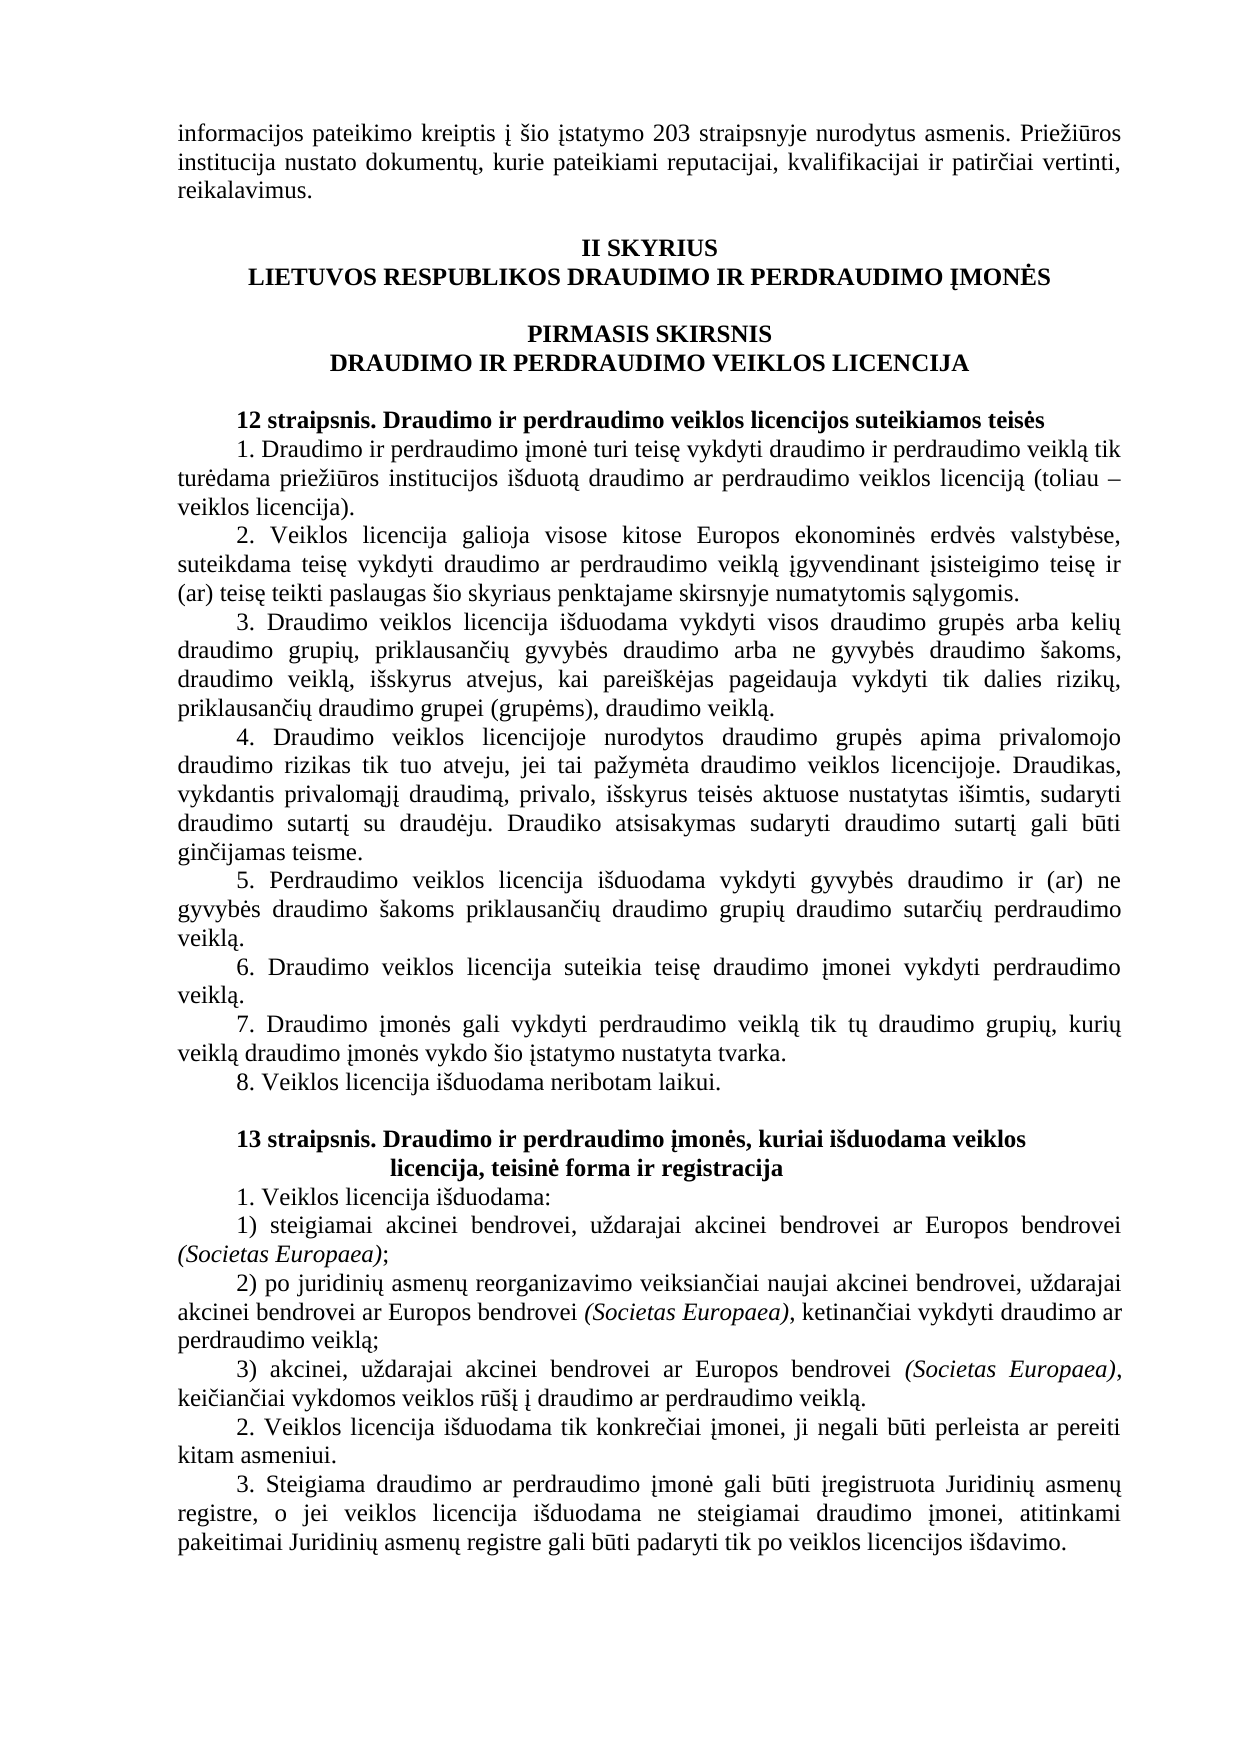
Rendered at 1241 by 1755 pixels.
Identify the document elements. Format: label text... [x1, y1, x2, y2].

text 3. Steigiama draudimo ar perdraudimo įmonė gali būti įregistruota Juridinių asmenų registre, o jei veiklos licencija išduodama ne steigiamai draudimo įmonei, atitinkami pakeitimai Juridinių asmenų registre gali būti padaryti tik po veiklos licencijos išdavimo. [177, 1469, 1122, 1556]
text 1) steigiamai akcinei bendrovei, uždarajai akcinei bendrovei ar Europos bendrovei (Societas Europaea); [177, 1211, 1122, 1268]
text 2. Veiklos licencija galioja visose kitose Europos ekonominės erdvės valstybėse, suteikdama teisę vykdyti draudimo ar perdraudimo veiklą įgyvendinant įsisteigimo teisę ir (ar) teisę teikti paslaugas šio skyriaus penktajame skirsnyje numatytomis sąlygomis. [177, 521, 1122, 607]
text PIRMASIS SKIRSNIS [177, 319, 1122, 348]
text 2. Veiklos licencija išduodama tik konkrečiai įmonei, ji negali būti perleista ar pereiti kitam asmeniui. [177, 1412, 1122, 1469]
text 8. Veiklos licencija išduodama neribotam laikui. [177, 1067, 1122, 1096]
text 13 straipsnis. Draudimo ir perdraudimo įmonės, kuriai išduodama veiklos licencija, teisinė forma ir registracija [236, 1124, 1122, 1182]
text II SKYRIUS [177, 233, 1122, 262]
text 3) akcinei, uždarajai akcinei bendrovei ar Europos bendrovei (Societas Europaea), keičiančiai vykdomos veiklos rūšį į draudimo ar perdraudimo veiklą. [177, 1354, 1122, 1412]
text 1. Draudimo ir perdraudimo įmonė turi teisę vykdyti draudimo ir perdraudimo veiklą tik turėdama priežiūros institucijos išduotą draudimo ar perdraudimo veiklos licenciją (toliau – veiklos licencija). [177, 434, 1122, 521]
text 1. Veiklos licencija išduodama: [177, 1182, 1122, 1211]
text 5. Perdraudimo veiklos licencija išduodama vykdyti gyvybės draudimo ir (ar) ne gyvybės draudimo šakoms priklausančių draudimo grupių draudimo sutarčių perdraudimo veiklą. [177, 866, 1122, 952]
text 3. Draudimo veiklos licencija išduodama vykdyti visos draudimo grupės arba kelių draudimo grupių, priklausančių gyvybės draudimo arba ne gyvybės draudimo šakoms, draudimo veiklą, išskyrus atvejus, kai pareiškėjas pageidauja vykdyti tik dalies rizikų, priklausančių draudimo grupei (grupėms), draudimo veiklą. [177, 607, 1122, 722]
text 6. Draudimo veiklos licencija suteikia teisę draudimo įmonei vykdyti perdraudimo veiklą. [177, 952, 1122, 1009]
text LIETUVOS RESPUBLIKOS DRAUDIMO IR PERDRAUDIMO ĮMONĖS [177, 262, 1122, 291]
text 4. Draudimo veiklos licencijoje nurodytos draudimo grupės apima privalomojo draudimo rizikas tik tuo atveju, jei tai pažymėta draudimo veiklos licencijoje. Draudikas, vykdantis privalomąjį draudimą, privalo, išskyrus teisės aktuose nustatytas išimtis, sudaryti draudimo sutartį su draudėju. Draudiko atsisakymas sudaryti draudimo sutartį gali būti ginčijamas teisme. [177, 722, 1122, 866]
text 2) po juridinių asmenų reorganizavimo veiksiančiai naujai akcinei bendrovei, uždarajai akcinei bendrovei ar Europos bendrovei (Societas Europaea), ketinančiai vykdyti draudimo ar perdraudimo veiklą; [177, 1268, 1122, 1354]
text DRAUDIMO IR PERDRAUDIMO VEIKLOS LICENCIJA [177, 348, 1122, 377]
text 7. Draudimo įmonės gali vykdyti perdraudimo veiklą tik tų draudimo grupių, kurių veiklą draudimo įmonės vykdo šio įstatymo nustatyta tvarka. [177, 1009, 1122, 1067]
text informacijos pateikimo kreiptis į šio įstatymo 203 straipsnyje nurodytus asmenis. Priežiūros institucija nustato dokumentų, kurie pateikiami reputacijai, kvalifikacijai ir patirčiai vertinti, reikalavimus. [177, 118, 1122, 204]
text 12 straipsnis. Draudimo ir perdraudimo veiklos licencijos suteikiamos teisės [177, 406, 1122, 434]
